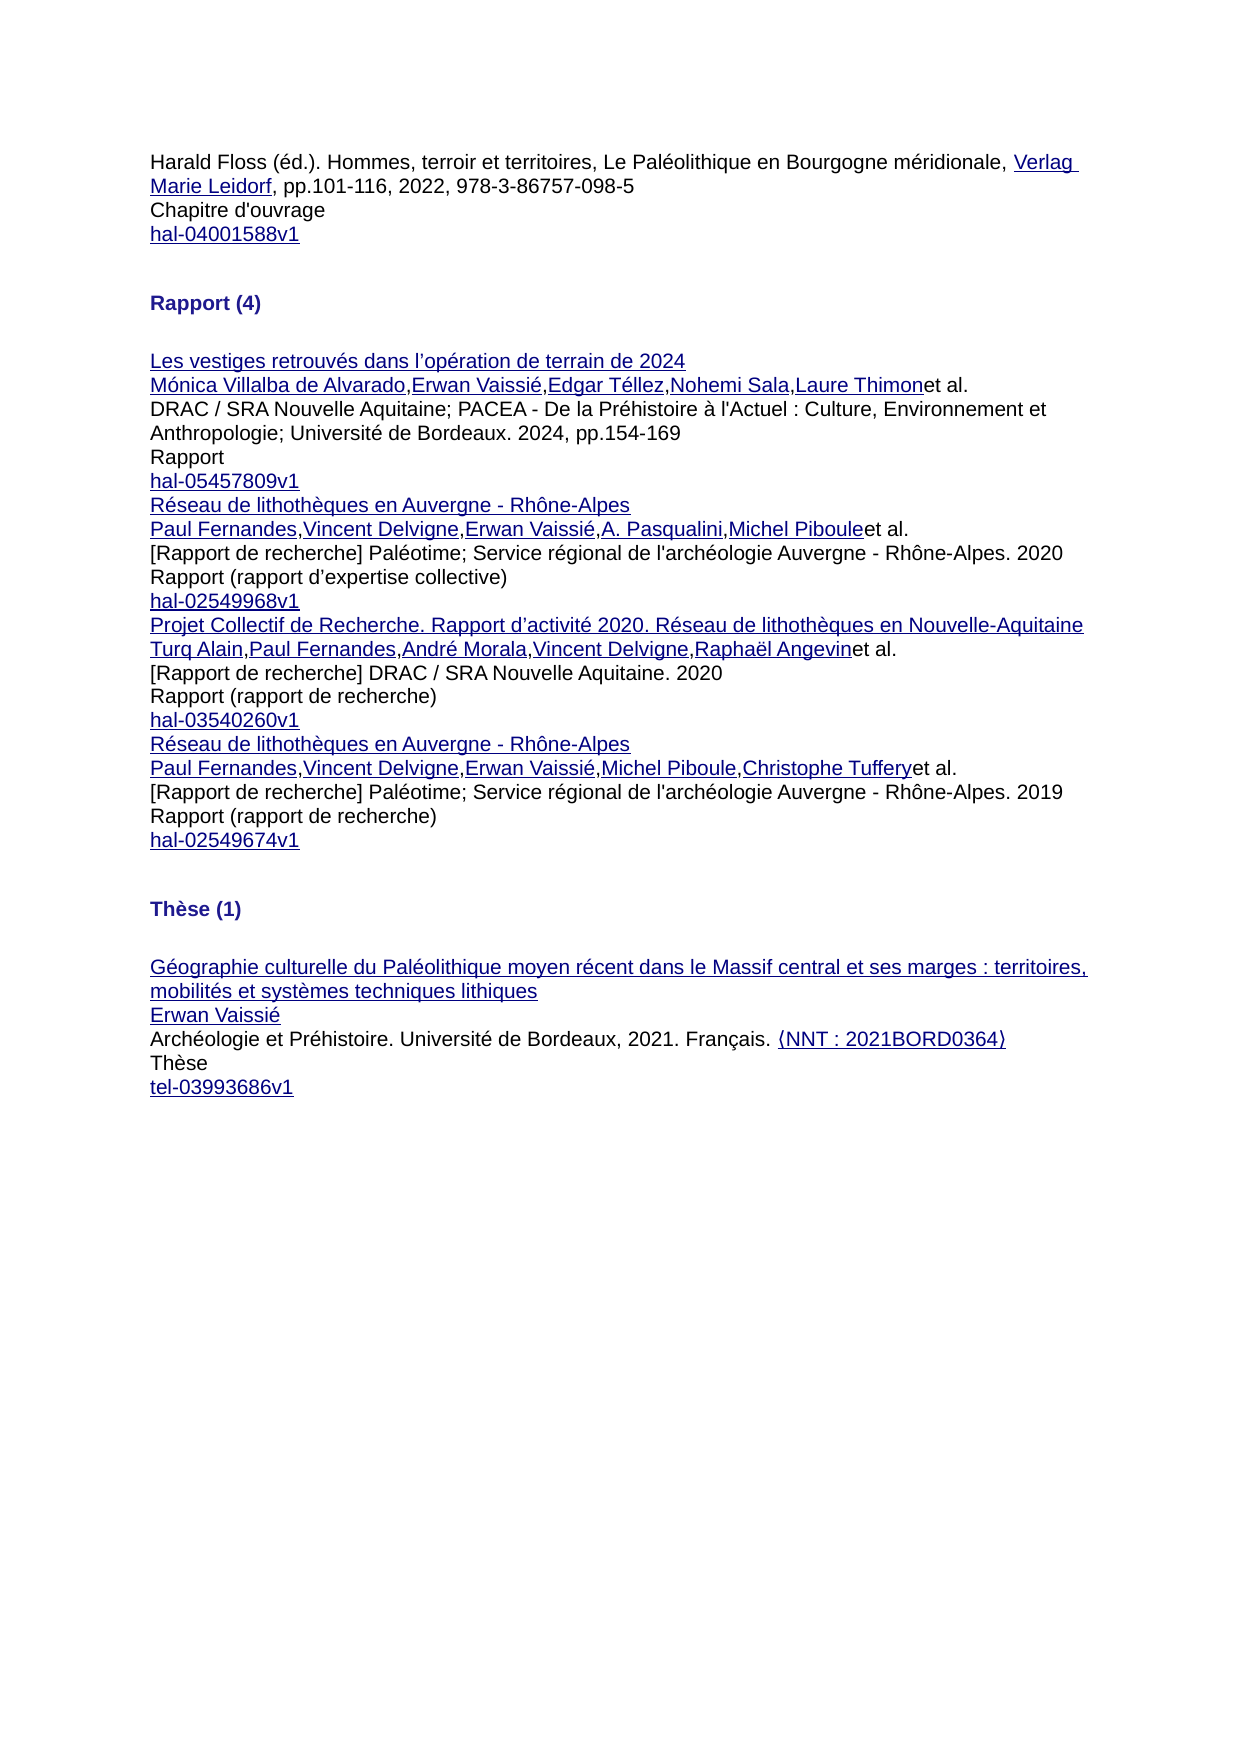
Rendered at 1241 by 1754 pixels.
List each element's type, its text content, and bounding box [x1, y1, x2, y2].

table_cell Réseau de lithothèques en Auvergne - Rhône-Alpes Paul Fernandes,Vincent Delvigne,Erwan Vaissié,A. Pasqualini,Michel Pibouleet al. [Rapport de recherche] Paléotime; Service régional de l'archéologie Auvergne - Rhône-Alpes. 2020 Rapport (rapport d’expertise collective) hal-02549968v1 [150, 493, 1090, 612]
table_cell Projet Collectif de Recherche. Rapport d’activité 2020. Réseau de lithothèques en Nouvelle-Aquitaine Turq Alain,Paul Fernandes,André Morala,Vincent Delvigne,Raphaël Angevinet al. [Rapport de recherche] DRAC / SRA Nouvelle Aquitaine. 2020 Rapport (rapport de recherche) hal-03540260v1 [150, 613, 1090, 732]
table_cell Réseau de lithothèques en Auvergne - Rhône-Alpes Paul Fernandes,Vincent Delvigne,Erwan Vaissié,Michel Piboule,Christophe Tufferyet al. [Rapport de recherche] Paléotime; Service régional de l'archéologie Auvergne - Rhône-Alpes. 2019 Rapport (rapport de recherche) hal-02549674v1 [150, 732, 1090, 852]
table_header Les vestiges retrouvés dans l’opération de terrain de 2024 Mónica Villalba de Alvarado,Erwan Vaissié,Edgar Téllez,Nohemi Sala,Laure Thimonet al. DRAC / SRA Nouvelle Aquitaine; PACEA - De la Préhistoire à l'Actuel : Culture, Environnement et Anthropologie; Université de Bordeaux. 2024, pp.154-169 Rapport hal-05457809v1 [150, 349, 1090, 493]
table_header Géographie culturelle du Paléolithique moyen récent dans le Massif central et ses marges : territoires, mobilités et systèmes techniques lithiques Erwan Vaissié Archéologie et Préhistoire. Université de Bordeaux, 2021. Français. ⟨NNT : 2021BORD0364⟩ Thèse tel-03993686v1 [150, 955, 1090, 1099]
subtitle Thèse (1) [150, 897, 1090, 921]
subtitle Rapport (4) [150, 291, 1090, 314]
table_cell Harald Floss (éd.). Hommes, terroir et territoires, Le Paléolithique en Bourgogne méridionale, Verlag Marie Leidorf, pp.101-116, 2022, 978-3-86757-098-5 Chapitre d'ouvrage hal-04001588v1 [150, 150, 1090, 246]
